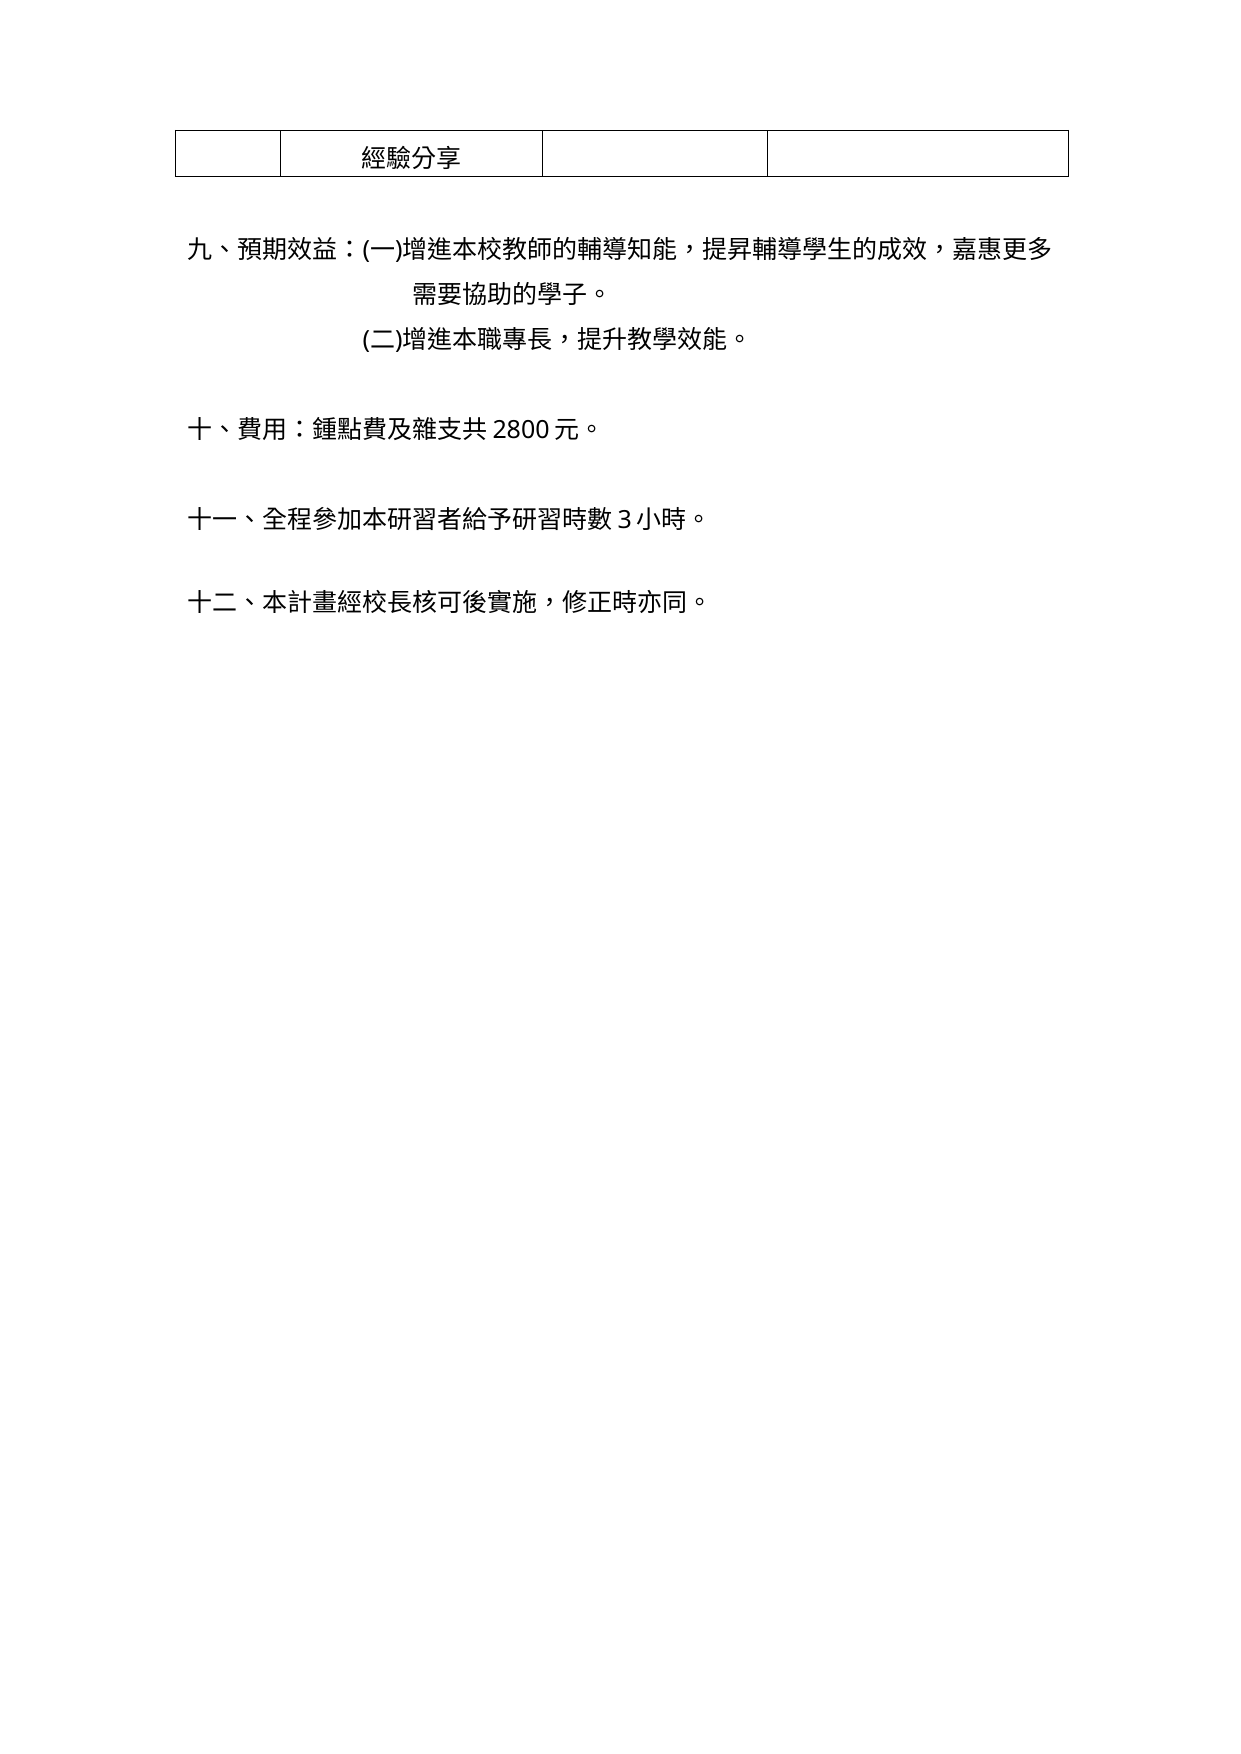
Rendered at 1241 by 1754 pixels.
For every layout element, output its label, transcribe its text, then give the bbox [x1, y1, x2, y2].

table_cell 經驗分享 [281, 131, 542, 176]
text 十二、本計畫經校長核可後實施，修正時亦同。 [187, 582, 1053, 619]
table_cell [176, 131, 280, 176]
text 十一、全程參加本研習者給予研習時數3小時。 [187, 499, 1053, 537]
text (二)增進本職專長，提升教學效能。 [187, 319, 1053, 357]
table_cell [543, 131, 767, 176]
table_cell [768, 131, 1068, 176]
text 九、預期效益：(一)增進本校教師的輔導知能，提昇輔導學生的成效，嘉惠更多 [187, 229, 1053, 267]
text 十、費用：鍾點費及雜支共2800元。 [187, 409, 1053, 447]
text 需要協助的學子。 [187, 274, 1053, 312]
